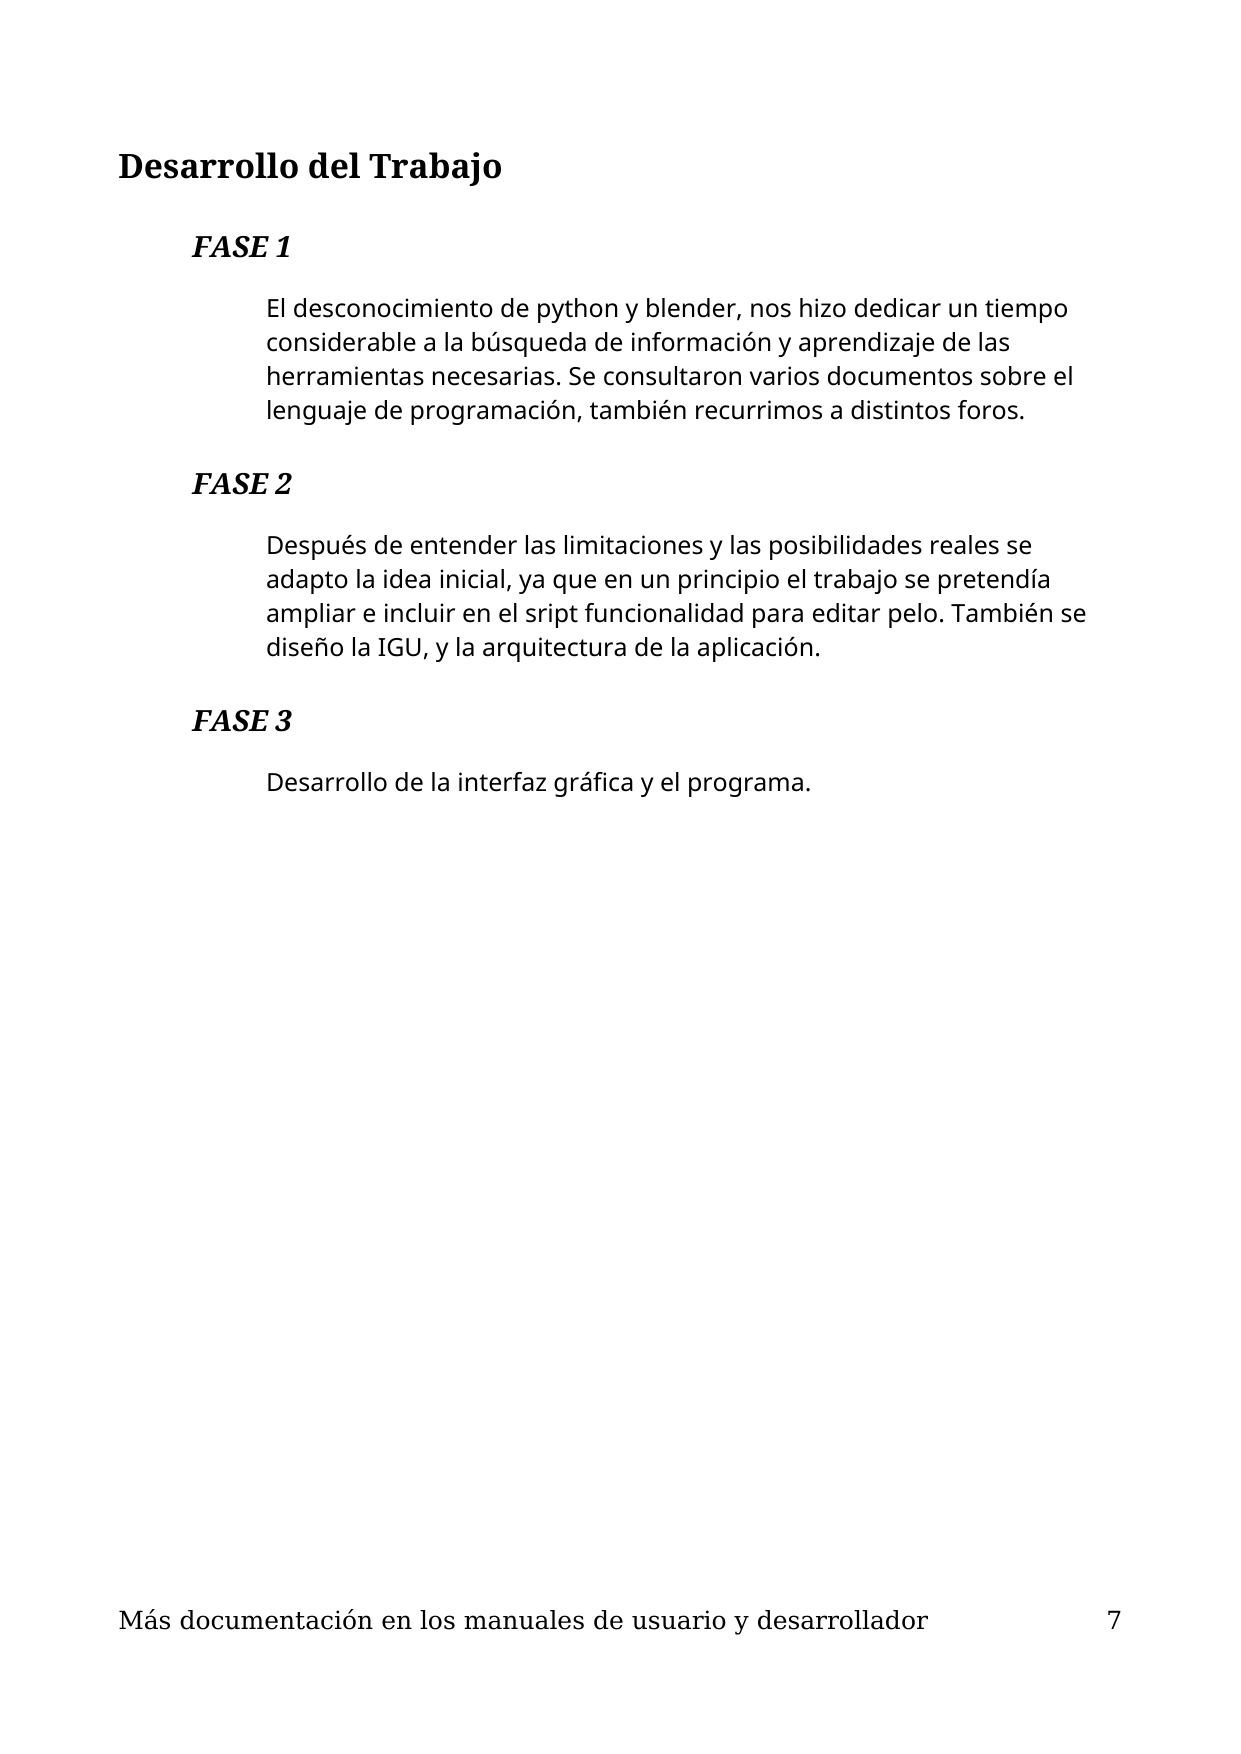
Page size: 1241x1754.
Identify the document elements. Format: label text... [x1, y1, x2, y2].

text El desconocimiento de python y blender, nos hizo dedicar un tiempo considerable a la búsqueda de información y aprendizaje de las herramientas necesarias. Se consultaron varios documentos sobre el lenguaje de programación, también recurrimos a distintos foros. [266, 290, 1122, 427]
text Después de entender las limitaciones y las posibilidades reales se adapto la idea inicial, ya que en un principio el trabajo se pretendía ampliar e incluir en el sript funcionalidad para editar pelo. También se diseño la IGU, y la arquitectura de la aplicación. [266, 527, 1122, 663]
subtitle FASE 2 [192, 463, 1122, 503]
text Desarrollo de la interfaz gráfica y el programa. [266, 764, 1122, 798]
subtitle FASE 1 [192, 226, 1122, 266]
subtitle Desarrollo del Trabajo [118, 143, 1122, 189]
subtitle FASE 3 [192, 700, 1122, 740]
